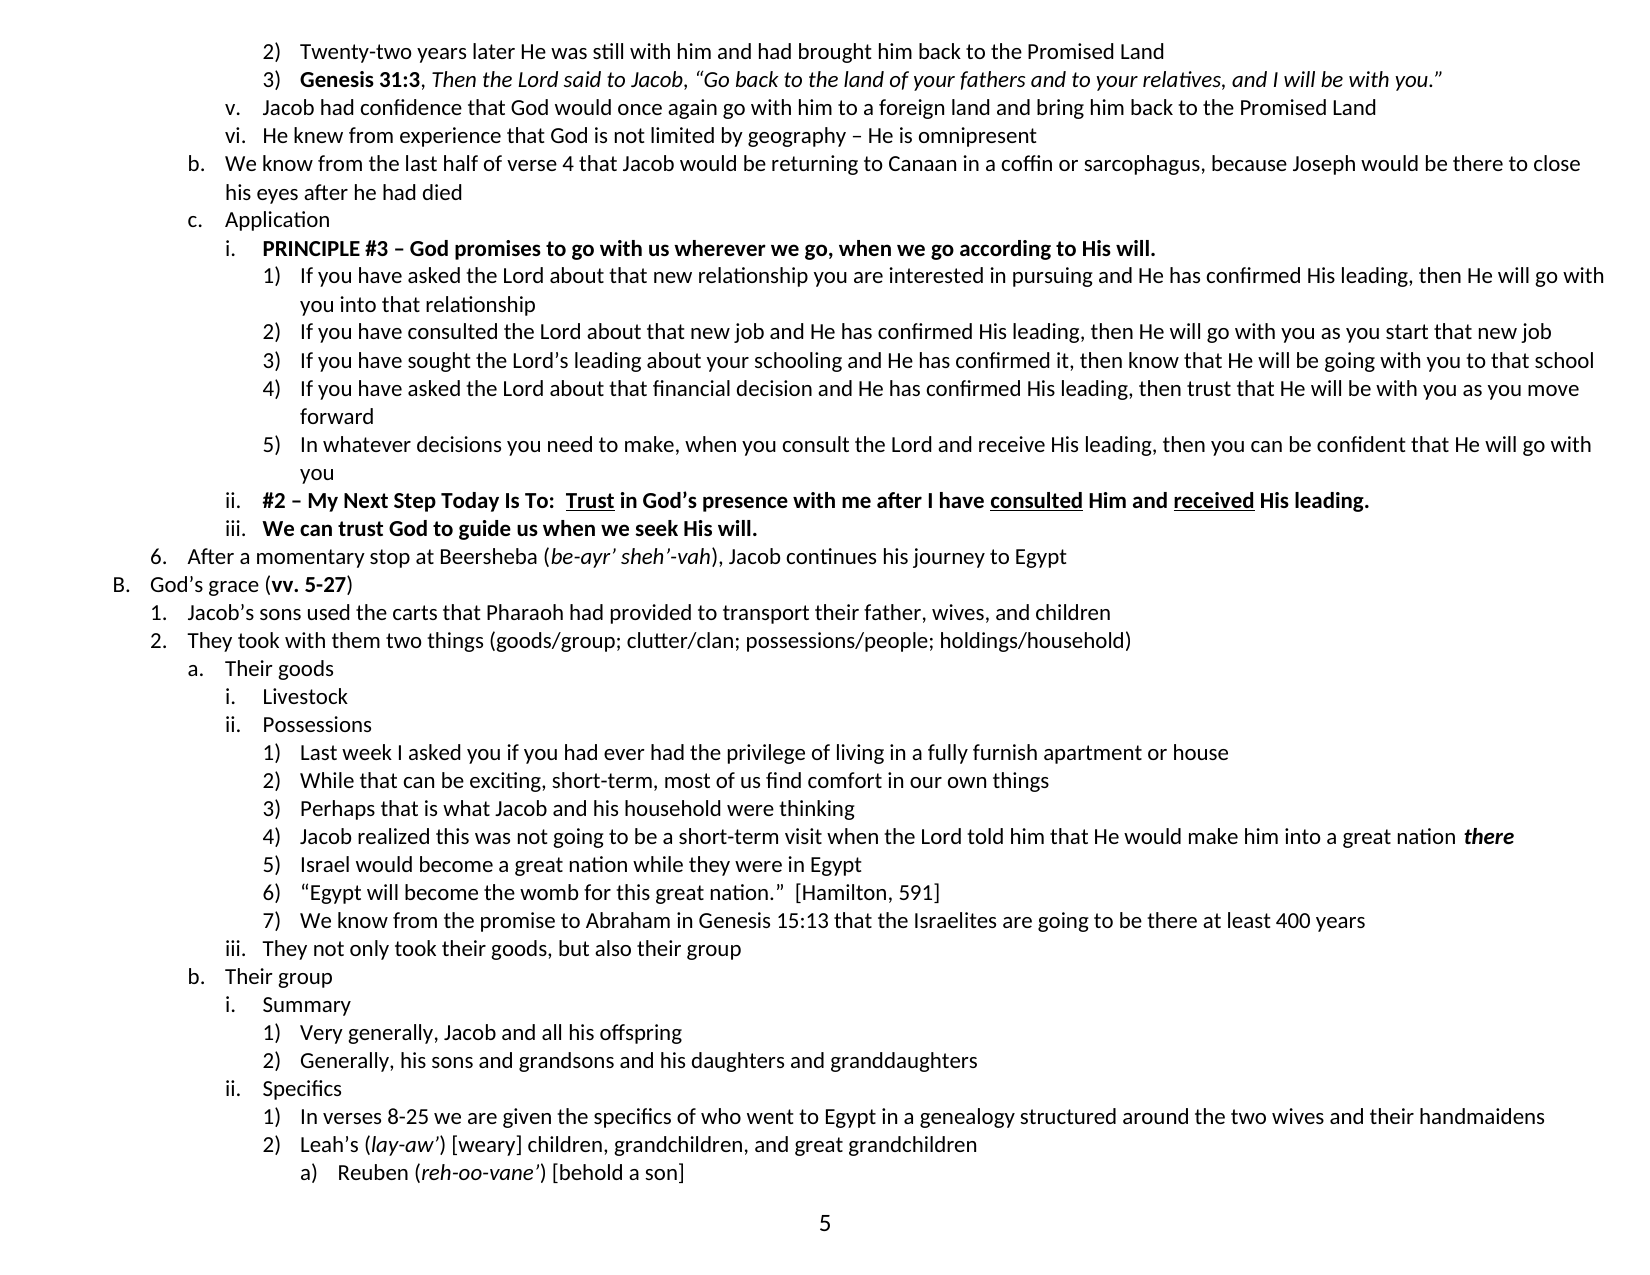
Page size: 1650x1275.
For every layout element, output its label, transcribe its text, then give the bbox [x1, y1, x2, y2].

list “Egypt will become the womb for this great nation.” [Hamilton, 591] [262, 878, 1612, 906]
list Very generally, Jacob and all his offspring [262, 1018, 1612, 1046]
list If you have consulted the Lord about that new job and He has confirmed His leading, then He will go with you as you start that new job [262, 318, 1612, 346]
list Jacob’s sons used the carts that Pharaoh had provided to transport their father, wives, and children [150, 598, 1612, 626]
list We know from the last half of verse 4 that Jacob would be returning to Canaan in a coffin or sarcophagus, because Joseph would be there to close his eyes after he had died [187, 149, 1612, 206]
list Perhaps that is what Jacob and his household were thinking [262, 794, 1612, 822]
list Last week I asked you if you had ever had the privilege of living in a fully furnish apartment or house [262, 738, 1612, 766]
list If you have asked the Lord about that financial decision and He has confirmed His leading, then trust that He will be with you as you move forward [262, 374, 1612, 430]
list Jacob had confidence that God would once again go with him to a foreign land and bring him back to the Promised Land [225, 93, 1612, 122]
list Application [187, 206, 1612, 234]
list Generally, his sons and grandsons and his daughters and granddaughters [262, 1046, 1612, 1074]
list Their group [187, 962, 1612, 990]
list Reuben (reh-oo-vane’) [behold a son] [300, 1158, 1612, 1186]
list Israel would become a great nation while they were in Egypt [262, 850, 1612, 878]
list They not only took their goods, but also their group [225, 934, 1612, 962]
list He knew from experience that God is not limited by geography – He is omnipresent [225, 122, 1612, 149]
list #2 – My Next Step Today Is To: Trust in God’s presence with me after I have consulted Him and received His leading. [225, 486, 1612, 514]
list Genesis 31:3, Then the Lord said to Jacob, “Go back to the land of your fathers and to your relatives, and I will be with you.” [262, 66, 1612, 93]
list If you have sought the Lord’s leading about your schooling and He has confirmed it, then know that He will be going with you to that school [262, 346, 1612, 374]
list After a momentary stop at Beersheba (be-ayr’ sheh’-vah), Jacob continues his journey to Egypt [150, 542, 1612, 570]
list If you have asked the Lord about that new relationship you are interested in pursuing and He has confirmed His leading, then He will go with you into that relationship [262, 262, 1612, 318]
list Leah’s (lay-aw’) [weary] children, grandchildren, and great grandchildren [262, 1130, 1612, 1158]
list They took with them two things (goods/group; clutter/clan; possessions/people; holdings/household) [150, 626, 1612, 654]
list We know from the promise to Abraham in Genesis 15:13 that the Israelites are going to be there at least 400 years [262, 906, 1612, 934]
list God’s grace (vv. 5-27) [112, 570, 1612, 598]
list Summary [225, 990, 1612, 1018]
list We can trust God to guide us when we seek His will. [225, 514, 1612, 542]
list In verses 8-25 we are given the specifics of who went to Egypt in a genealogy structured around the two wives and their handmaidens [262, 1102, 1612, 1130]
list While that can be exciting, short-term, most of us find comfort in our own things [262, 766, 1612, 794]
list In whatever decisions you need to make, when you consult the Lord and receive His leading, then you can be confident that He will go with you [262, 430, 1612, 486]
list PRINCIPLE #3 – God promises to go with us wherever we go, when we go according to His will. [225, 234, 1612, 262]
list Their goods [187, 654, 1612, 682]
list Twenty-two years later He was still with him and had brought him back to the Promised Land [262, 37, 1612, 66]
list Specifics [225, 1074, 1612, 1102]
list Jacob realized this was not going to be a short-term visit when the Lord told him that He would make him into a great nation there [262, 822, 1612, 850]
list Livestock [225, 682, 1612, 710]
list Possessions [225, 710, 1612, 738]
